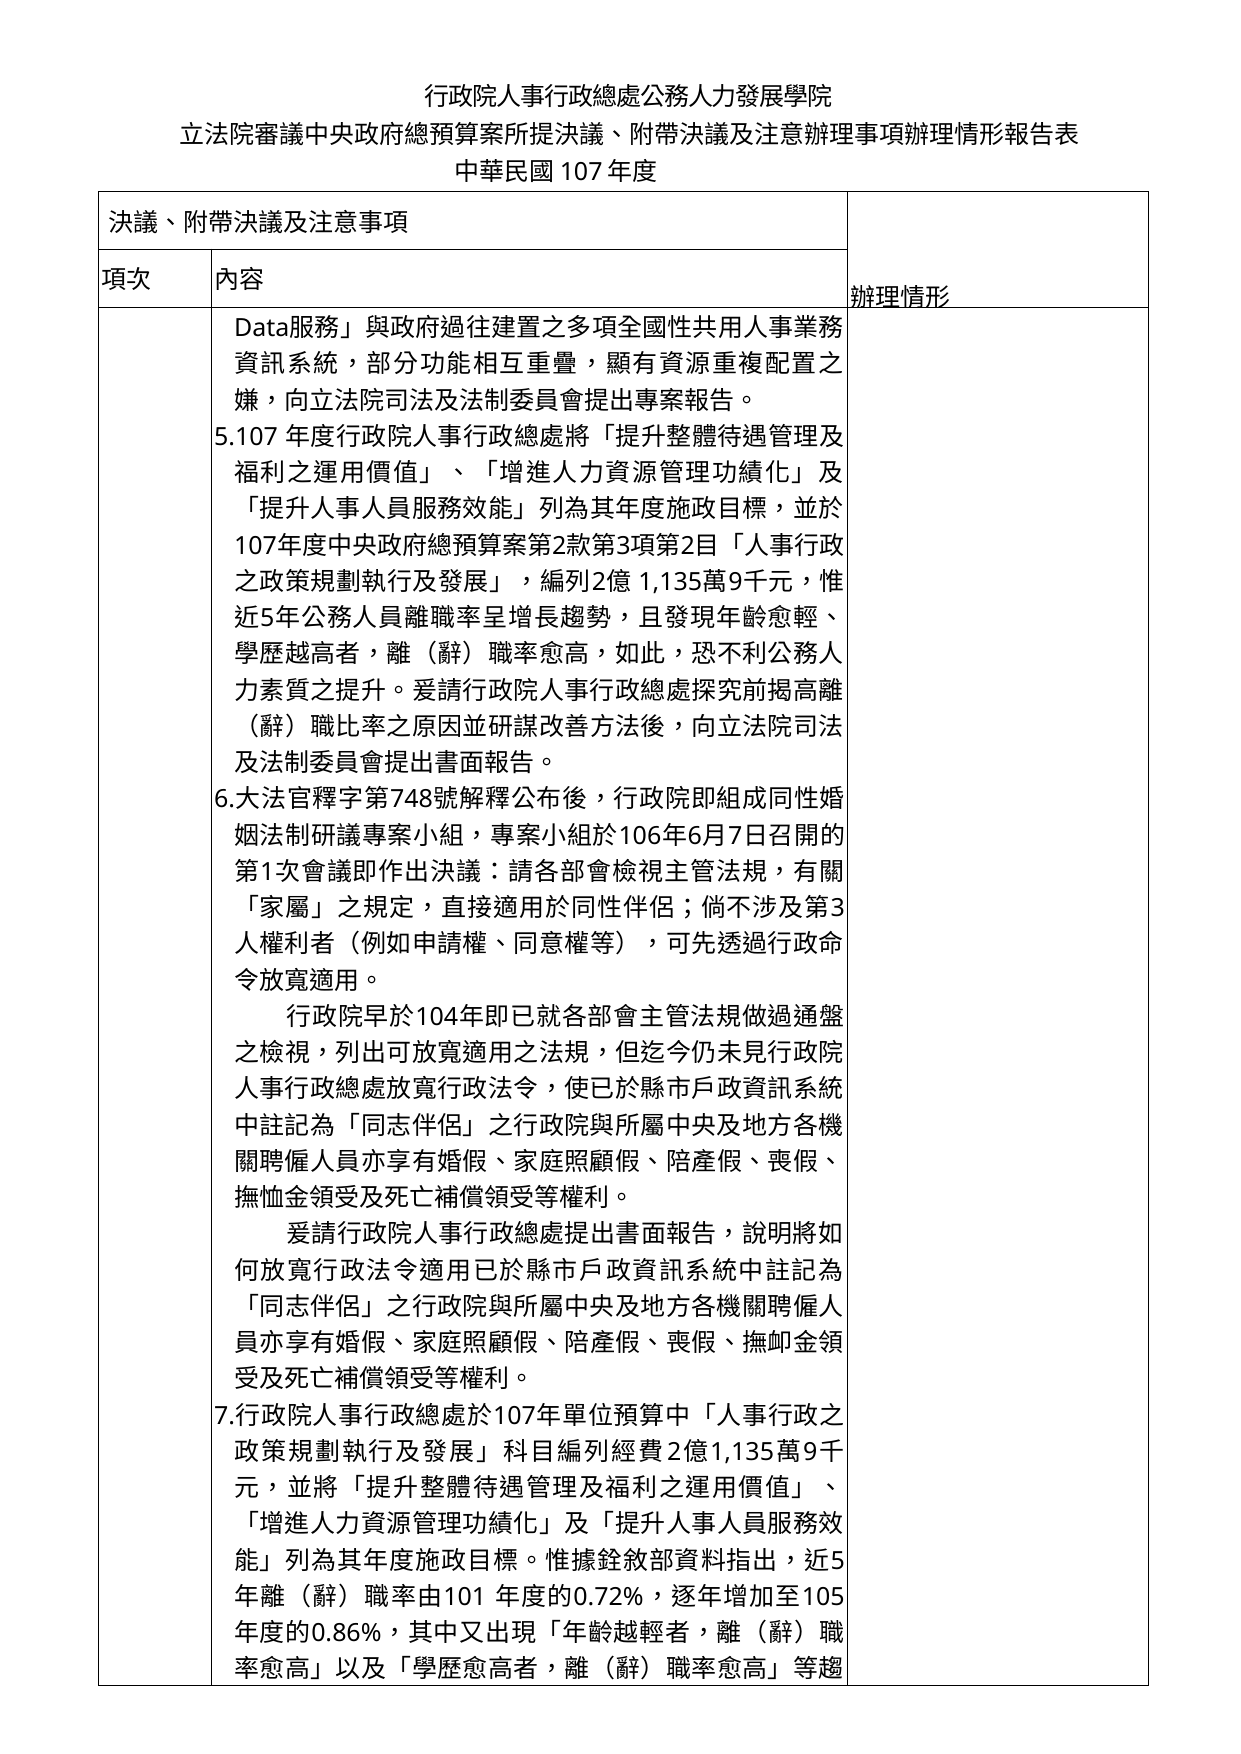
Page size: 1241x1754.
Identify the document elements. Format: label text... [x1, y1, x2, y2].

table_cell [99, 308, 211, 1685]
table_header 辦理情形 [848, 192, 1148, 307]
table_cell [848, 308, 1148, 1685]
table_cell 項次 [99, 250, 211, 307]
table_cell 內容 [212, 250, 847, 307]
table_header 決議、附帶決議及注意事項 [99, 192, 847, 248]
table_cell Data服務」與政府過往建置之多項全國性共用人事業務資訊系統，部分功能相互重疊，顯有資源重複配置之嫌，向立法院司法及法制委員會提出專案報告。 5.107 年度行政院人事行政總處將「提升整體待遇管理及福利之運用價值」、「增進人力資源管理功績化」及「提升人事人員服務效能」列為其年度施政目標，並於107年度中央政府總預算案第2款第3項第2目「人事行政之政策規劃執行及發展」，編列2億 1,135萬9千元，惟近5年公務人員離職率呈增長趨勢，且發現年齡愈輕、學歷越高者，離（辭）職率愈高，如此，恐不利公務人力素質之提升。爰請行政院人事行政總處探究前揭高離（辭）職比率之原因並研謀改善方法後，向立法院司法及法制委員會提出書面報告。 6.大法官釋字第748號解釋公布後，行政院即組成同性婚姻法制研議專案小組，專案小組於106年6月7日召開的第1次會議即作出決議：請各部會檢視主管法規，有關「家屬」之規定，直接適用於同性伴侶；倘不涉及第3 人權利者（例如申請權、同意權等），可先透過行政命令放寬適用。 行政院早於104年即已就各部會主管法規做過通盤之檢視，列出可放寬適用之法規，但迄今仍未見行政院人事行政總處放寬行政法令，使已於縣市戶政資訊系統中註記為「同志伴侶」之行政院與所屬中央及地方各機關聘僱人員亦享有婚假、家庭照顧假、陪產假、喪假、撫恤金領受及死亡補償領受等權利。 爰請行政院人事行政總處提出書面報告，說明將如何放寬行政法令適用已於縣市戶政資訊系統中註記為「同志伴侶」之行政院與所屬中央及地方各機關聘僱人員亦享有婚假、家庭照顧假、陪產假、喪假、撫卹金領受及死亡補償領受等權利。 7.行政院人事行政總處於107年單位預算中「人事行政之政策規劃執行及發展」科目編列經費2億1,135萬9千元，並將「提升整體待遇管理及福利之運用價值」、「增進人力資源管理功績化」及「提升人事人員服務效能」列為其年度施政目標。惟據銓敘部資料指出，近5年離（辭）職率由101 年度的0.72%，逐年增加至105年度的0.86%，其中又出現「年齡越輕者，離（辭）職率愈高」以及「學歷愈高者，離（辭）職率愈高」等趨 [212, 308, 847, 1685]
